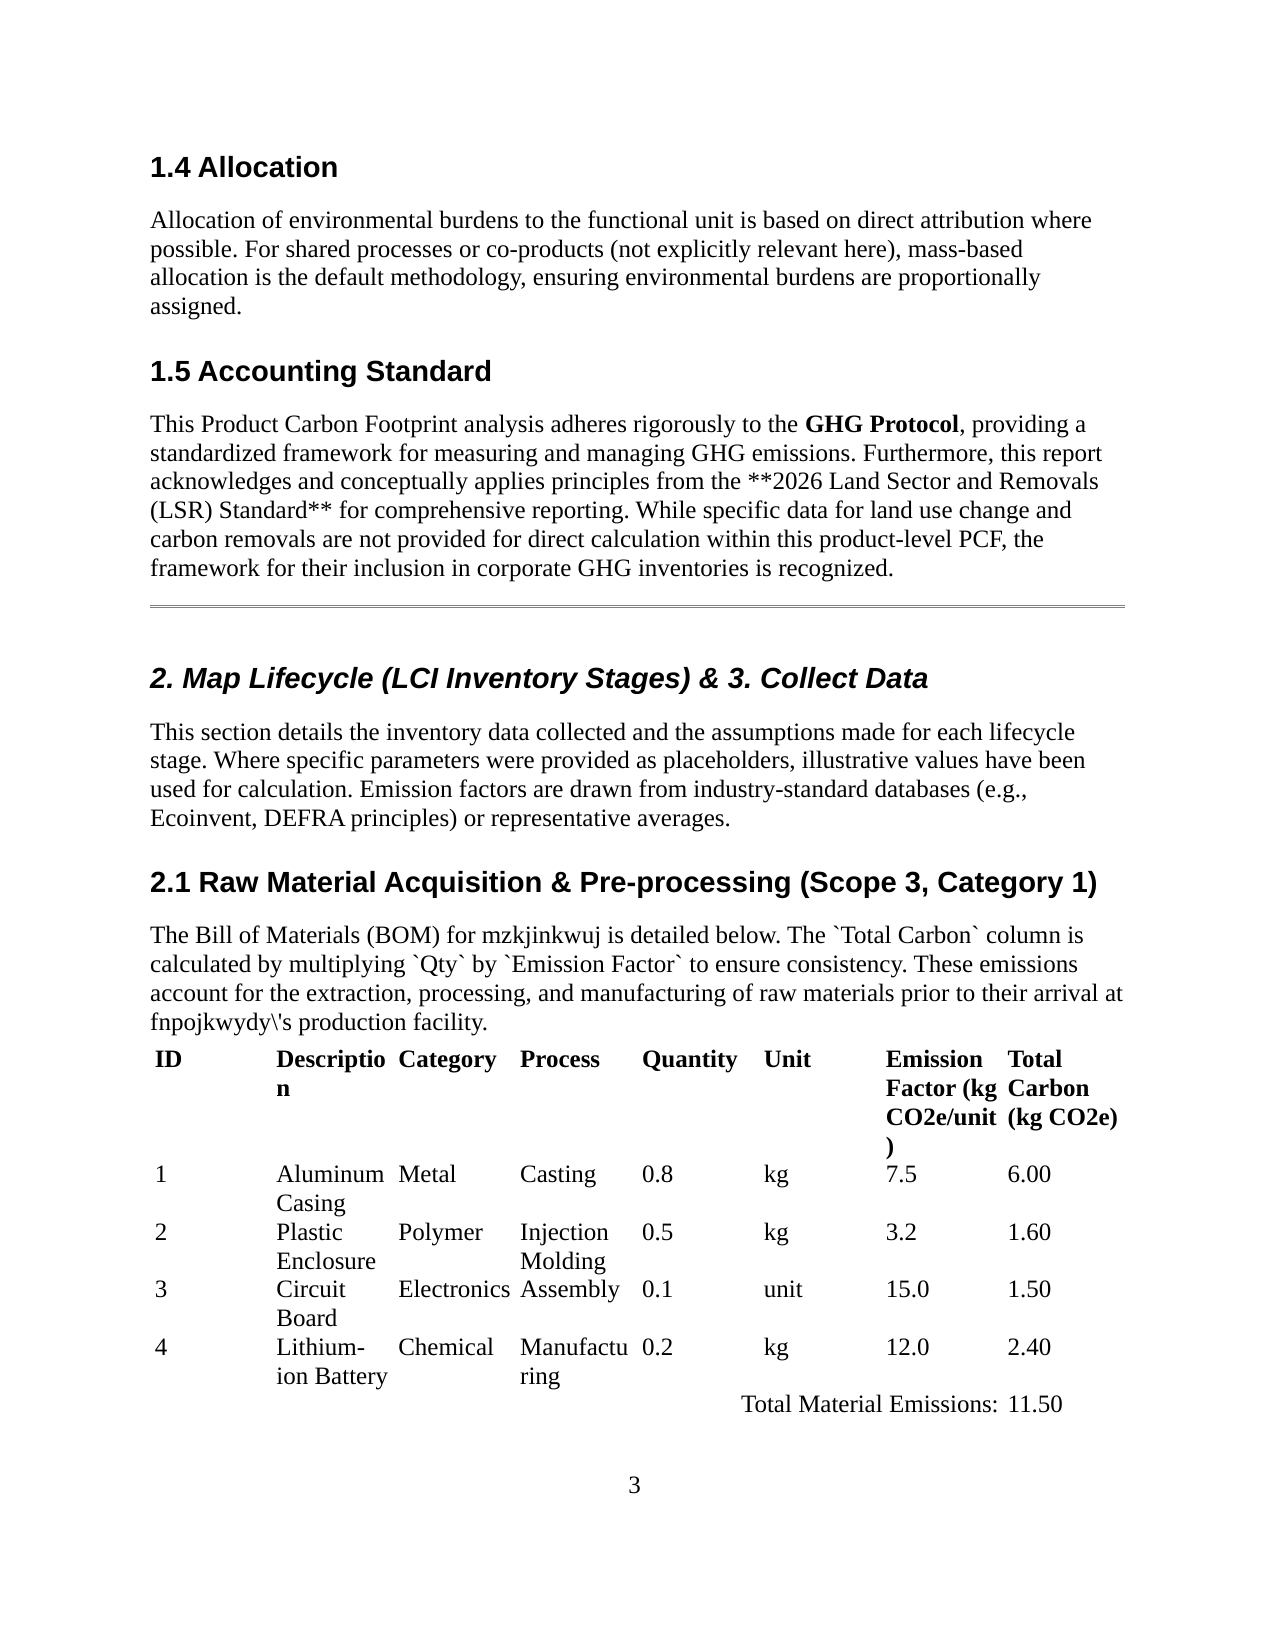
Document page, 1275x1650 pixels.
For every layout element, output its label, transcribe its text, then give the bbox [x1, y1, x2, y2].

table_header Unit [759, 1045, 881, 1159]
table_header Process [516, 1045, 637, 1159]
table_cell 12.0 [881, 1332, 1003, 1389]
table_cell Plastic Enclosure [272, 1217, 394, 1274]
table_cell 3 [150, 1275, 272, 1332]
table_cell 6.00 [1003, 1160, 1125, 1217]
table_cell 1.50 [1003, 1275, 1125, 1332]
text Allocation of environmental burdens to the functional unit is based on direct attribution where possible. For shared processes or co-products (not explicitly relevant here), mass-based allocation is the default methodology, ensuring environmental burdens are proportionally assigned. [150, 205, 1125, 320]
table_cell 2.40 [1003, 1332, 1125, 1389]
table_cell Casting [516, 1160, 637, 1217]
table_cell Assembly [516, 1275, 637, 1332]
text This section details the inventory data collected and the assumptions made for each lifecycle stage. Where specific parameters were provided as placeholders, illustrative values have been used for calculation. Emission factors are drawn from industry-standard databases (e.g., Ecoinvent, DEFRA principles) or representative averages. [150, 717, 1125, 832]
table_header Description [272, 1045, 394, 1159]
table_header Quantity [638, 1045, 759, 1159]
table_cell 2 [150, 1217, 272, 1274]
table_header ID [150, 1045, 272, 1159]
subtitle 2.1 Raw Material Acquisition & Pre-processing (Scope 3, Category 1) [150, 866, 1125, 899]
table_cell Metal [394, 1160, 516, 1217]
table_cell 0.5 [638, 1217, 759, 1274]
table_cell 0.8 [638, 1160, 759, 1217]
text The Bill of Materials (BOM) for mzkjinkwuj is detailed below. The `Total Carbon` column is calculated by multiplying `Qty` by `Emission Factor` to ensure consistency. These emissions account for the extraction, processing, and manufacturing of raw materials prior to their arrival at fnpojkwydy\'s production facility. [150, 921, 1125, 1036]
table_cell 0.2 [638, 1332, 759, 1389]
subtitle 1.5 Accounting Standard [150, 354, 1125, 387]
table_cell 11.50 [1003, 1390, 1125, 1418]
table_cell kg [759, 1332, 881, 1389]
subtitle 2. Map Lifecycle (LCI Inventory Stages) & 3. Collect Data [150, 662, 1125, 695]
text This Product Carbon Footprint analysis adheres rigorously to the GHG Protocol, providing a standardized framework for measuring and managing GHG emissions. Furthermore, this report acknowledges and conceptually applies principles from the **2026 Land Sector and Removals (LSR) Standard** for comprehensive reporting. While specific data for land use change and carbon removals are not provided for direct calculation within this product-level PCF, the framework for their inclusion in corporate GHG inventories is recognized. [150, 409, 1125, 581]
table_cell 4 [150, 1332, 272, 1389]
table_cell 0.1 [638, 1275, 759, 1332]
table_cell Manufacturing [516, 1332, 637, 1389]
table_cell Chemical [394, 1332, 516, 1389]
table_cell unit [759, 1275, 881, 1332]
table_cell 1 [150, 1160, 272, 1217]
table_cell Electronics [394, 1275, 516, 1332]
subtitle 1.4 Allocation [150, 150, 1125, 183]
table_cell kg [759, 1160, 881, 1217]
table_cell Total Material Emissions: [150, 1390, 1003, 1418]
table_cell Lithium-ion Battery [272, 1332, 394, 1389]
table_header Category [394, 1045, 516, 1159]
table_cell Polymer [394, 1217, 516, 1274]
table_cell 7.5 [881, 1160, 1003, 1217]
table_cell 3.2 [881, 1217, 1003, 1274]
table_cell kg [759, 1217, 881, 1274]
table_cell Injection Molding [516, 1217, 637, 1274]
table_header Total Carbon (kg CO2e) [1003, 1045, 1125, 1159]
table_cell 15.0 [881, 1275, 1003, 1332]
table_header Emission Factor (kg CO2e/unit) [881, 1045, 1003, 1159]
table_cell Aluminum Casing [272, 1160, 394, 1217]
table_cell Circuit Board [272, 1275, 394, 1332]
table_cell 1.60 [1003, 1217, 1125, 1274]
